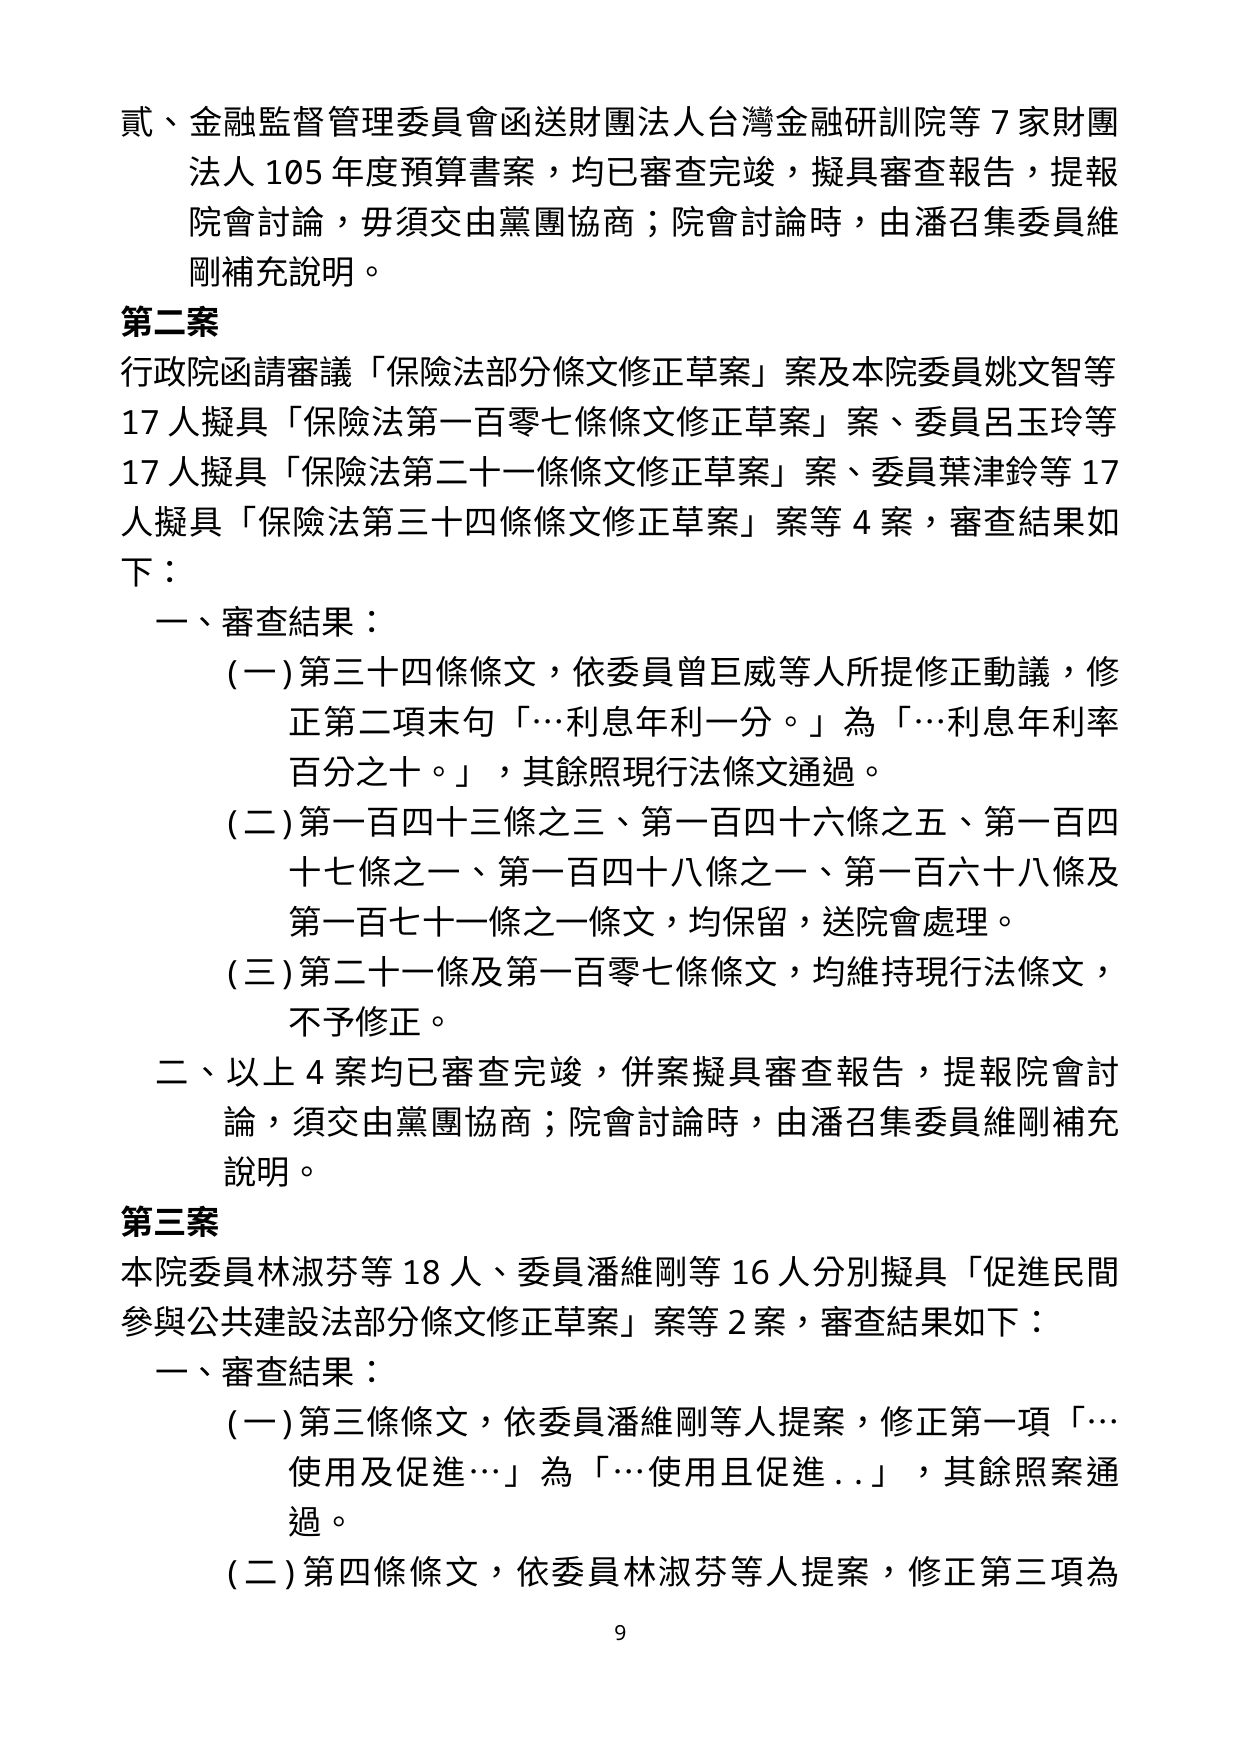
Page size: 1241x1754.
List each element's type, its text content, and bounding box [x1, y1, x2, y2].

text 一、審查結果： [155, 1344, 1120, 1394]
text (二)第一百四十三條之三、第一百四十六條之五、第一百四十七條之一、第一百四十八條之一、第一百六十八條及第一百七十一條之一條文，均保留，送院會處理。 [222, 794, 1120, 944]
text (二)第四條條文，依委員林淑芬等人提案，修正第三項為 [222, 1544, 1120, 1594]
text 本院委員林淑芬等18人、委員潘維剛等16人分別擬具「促進民間參與公共建設法部分條文修正草案」案等2案，審查結果如下： [120, 1244, 1120, 1344]
text (一)第三條條文，依委員潘維剛等人提案，修正第一項「…使用及促進…」為「…使用且促進..」，其餘照案通過。 [222, 1394, 1120, 1544]
text (一)第三十四條條文，依委員曾巨威等人所提修正動議，修正第二項末句「…利息年利一分。」為「…利息年利率百分之十。」，其餘照現行法條文通過。 [222, 644, 1120, 794]
text 二、以上4案均已審查完竣，併案擬具審查報告，提報院會討論，須交由黨團協商；院會討論時，由潘召集委員維剛補充說明。 [155, 1044, 1120, 1194]
text 第三案 [120, 1194, 1120, 1244]
text (三)第二十一條及第一百零七條條文，均維持現行法條文，不予修正。 [222, 944, 1120, 1044]
text 第二案 [120, 294, 1120, 344]
text 行政院函請審議「保險法部分條文修正草案」案及本院委員姚文智等17人擬具「保險法第一百零七條條文修正草案」案、委員呂玉玲等17人擬具「保險法第二十一條條文修正草案」案、委員葉津鈴等17人擬具「保險法第三十四條條文修正草案」案等4案，審查結果如下： [120, 344, 1120, 594]
text 一、審查結果： [155, 594, 1120, 644]
text 貳、金融監督管理委員會函送財團法人台灣金融研訓院等7家財團法人105年度預算書案，均已審查完竣，擬具審查報告，提報院會討論，毋須交由黨團協商；院會討論時，由潘召集委員維剛補充說明。 [120, 94, 1120, 294]
